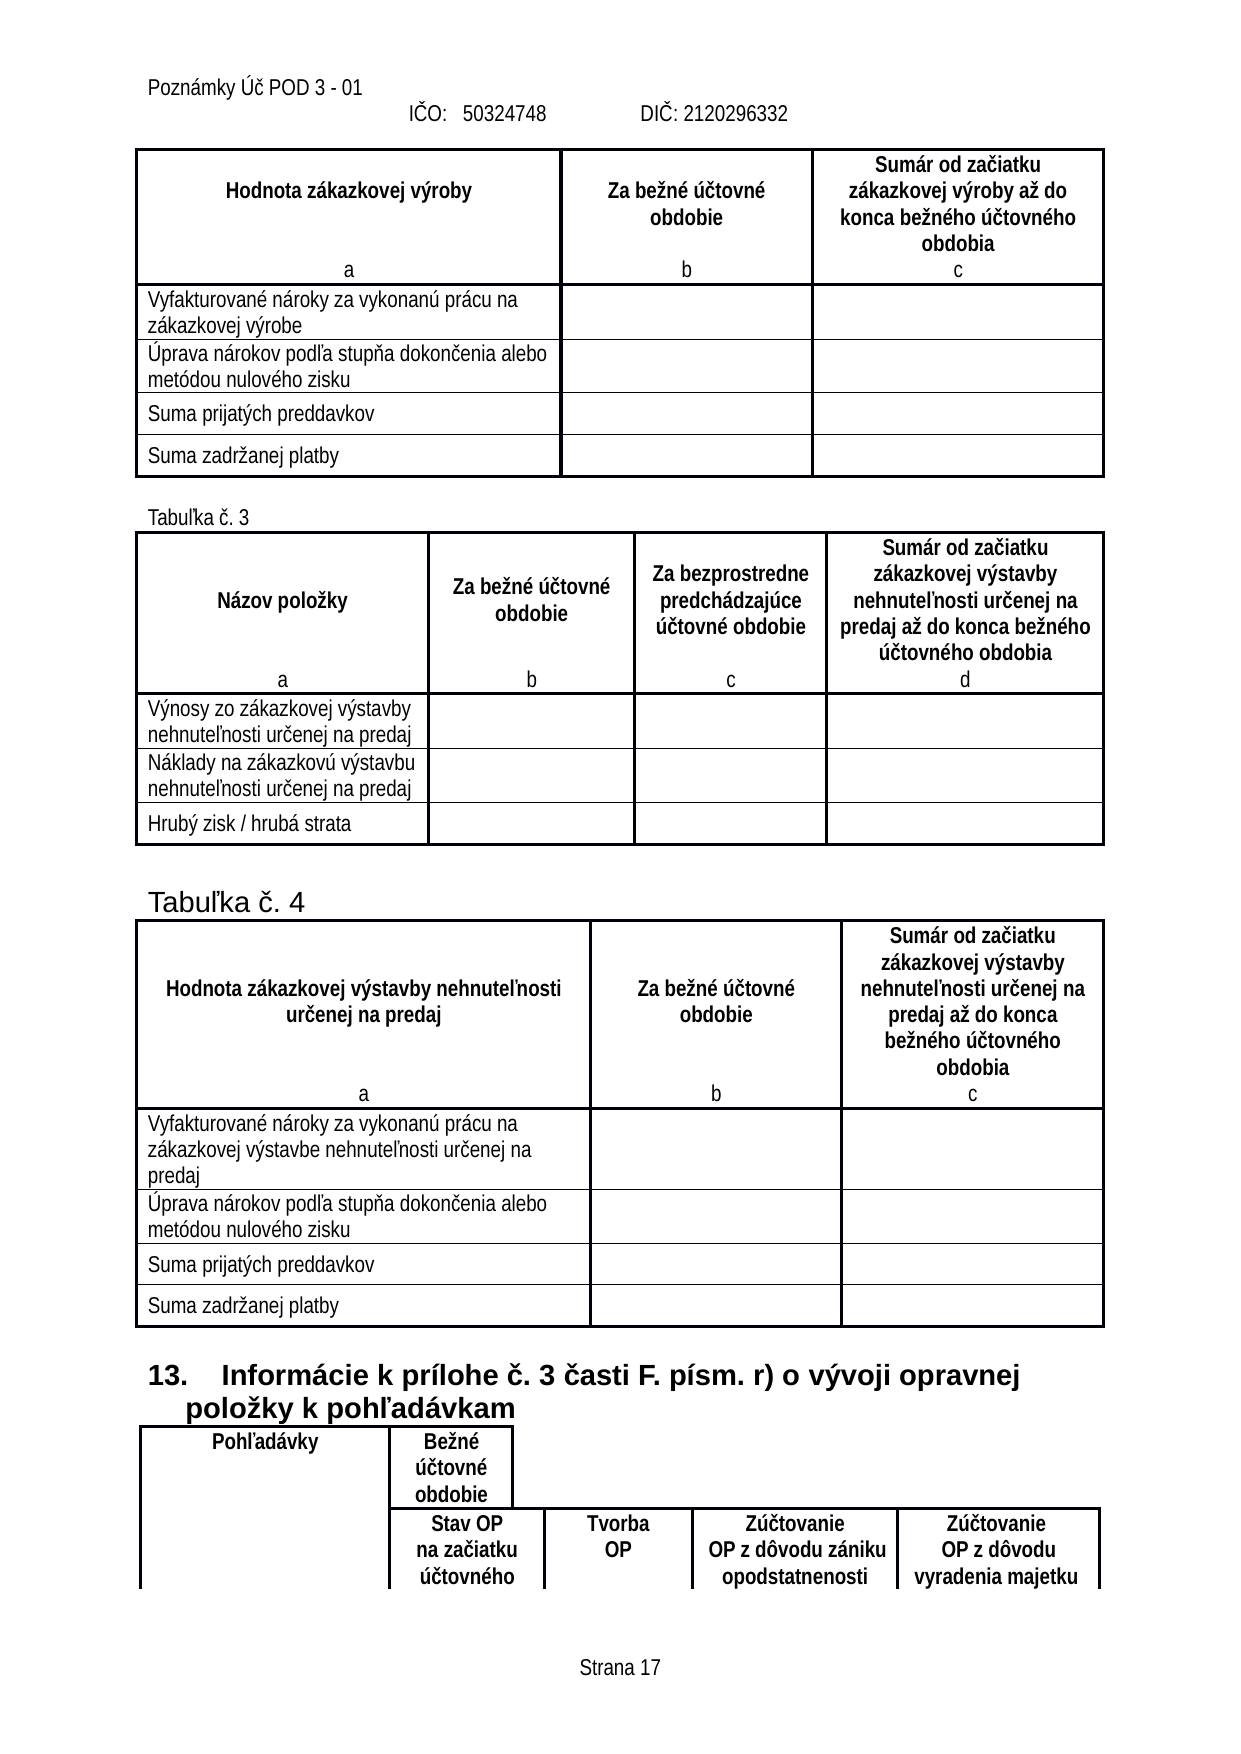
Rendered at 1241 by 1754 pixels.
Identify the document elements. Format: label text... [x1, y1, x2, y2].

table_cell [828, 803, 1102, 843]
table_cell c [636, 666, 825, 692]
table_header Hodnota zákazkovej výstavby nehnuteľnosti určenej na predaj [138, 922, 589, 1080]
table_cell [828, 749, 1102, 802]
table_cell Suma zadržanej platby [138, 435, 559, 475]
table_cell [592, 1190, 840, 1242]
table_cell [592, 1110, 840, 1189]
table_header Za bežné účtovné obdobie [563, 151, 811, 256]
table_cell Vyfakturované nároky za vykonanú prácu na zákazkovej výrobe [138, 286, 559, 338]
table_cell [592, 1244, 840, 1284]
table_cell Hrubý zisk / hrubá strata [138, 803, 427, 843]
table_header Hodnota zákazkovej výroby [138, 151, 559, 256]
table_cell [843, 1110, 1102, 1189]
table_header Za bežné účtovné obdobie [592, 922, 840, 1080]
table_cell Tvorba OP [546, 1510, 691, 1589]
table_cell Stav OP na začiatku účtovného [391, 1510, 543, 1589]
table_cell Úprava nárokov podľa stupňa dokončenia alebo metódou nulového zisku [138, 1190, 589, 1242]
title Informácie k prílohe č. 3 časti F. písm. r) o vývoji opravnej položky k pohľadávkam [148, 1358, 1092, 1425]
table_header Sumár od začiatku zákazkovej výroby až do konca bežného účtovného obdobia [814, 151, 1102, 256]
table_header Za bezprostredne predchádzajúce účtovné obdobie [636, 534, 825, 666]
table_cell Suma prijatých preddavkov [138, 393, 559, 433]
table_cell [636, 803, 825, 843]
table_cell [563, 393, 811, 433]
table_header Sumár od začiatku zákazkovej výstavby nehnuteľnosti určenej na predaj až do konca bežného účtovného obdobia [828, 534, 1102, 666]
table_header Pohľadávky [142, 1428, 388, 1589]
table_cell [814, 286, 1102, 338]
table_cell Zúčtovanie OP z dôvodu zániku opodstatnenosti [694, 1510, 896, 1589]
table_cell Suma zadržanej platby [138, 1285, 589, 1325]
table_cell [828, 695, 1102, 748]
table_cell Náklady na zákazkovú výstavbu nehnuteľnosti určenej na predaj [138, 749, 427, 802]
title Tabuľka č. 4 [148, 885, 1092, 919]
table_cell [430, 803, 633, 843]
table_cell Suma prijatých preddavkov [138, 1244, 589, 1284]
table_cell [814, 393, 1102, 433]
table_cell [843, 1244, 1102, 1284]
table_cell b [563, 256, 811, 283]
table_cell d [828, 666, 1102, 692]
table_cell b [592, 1080, 840, 1107]
table_cell a [138, 1080, 589, 1107]
table_cell Úprava nárokov podľa stupňa dokončenia alebo metódou nulového zisku [138, 340, 559, 392]
table_cell [814, 435, 1102, 475]
text Tabuľka č. 3 [148, 504, 1092, 531]
table_cell [563, 340, 811, 392]
table_cell [814, 340, 1102, 392]
table_cell a [138, 666, 427, 692]
table_cell [843, 1285, 1102, 1325]
table_cell [636, 749, 825, 802]
table_cell Vyfakturované nároky za vykonanú prácu na zákazkovej výstavbe nehnuteľnosti určenej na predaj [138, 1110, 589, 1189]
table_cell b [430, 666, 633, 692]
table_cell Výnosy zo zákazkovej výstavby nehnuteľnosti určenej na predaj [138, 695, 427, 748]
table_cell [843, 1190, 1102, 1242]
table_cell Zúčtovanie OP z dôvodu vyradenia majetku [899, 1510, 1098, 1589]
table_cell [563, 435, 811, 475]
table_header Sumár od začiatku zákazkovej výstavby nehnuteľnosti určenej na predaj až do konca bežného účtovného obdobia [843, 922, 1102, 1080]
table_cell a [138, 256, 559, 283]
table_cell c [843, 1080, 1102, 1107]
table_cell [430, 695, 633, 748]
table_cell [592, 1285, 840, 1325]
table_cell [430, 749, 633, 802]
table_header Názov položky [138, 534, 427, 666]
table_cell c [814, 256, 1102, 283]
table_header Za bežné účtovné obdobie [430, 534, 633, 666]
table_cell [636, 695, 825, 748]
table_header Bežné účtovné obdobie [391, 1428, 511, 1507]
table_cell [563, 286, 811, 338]
